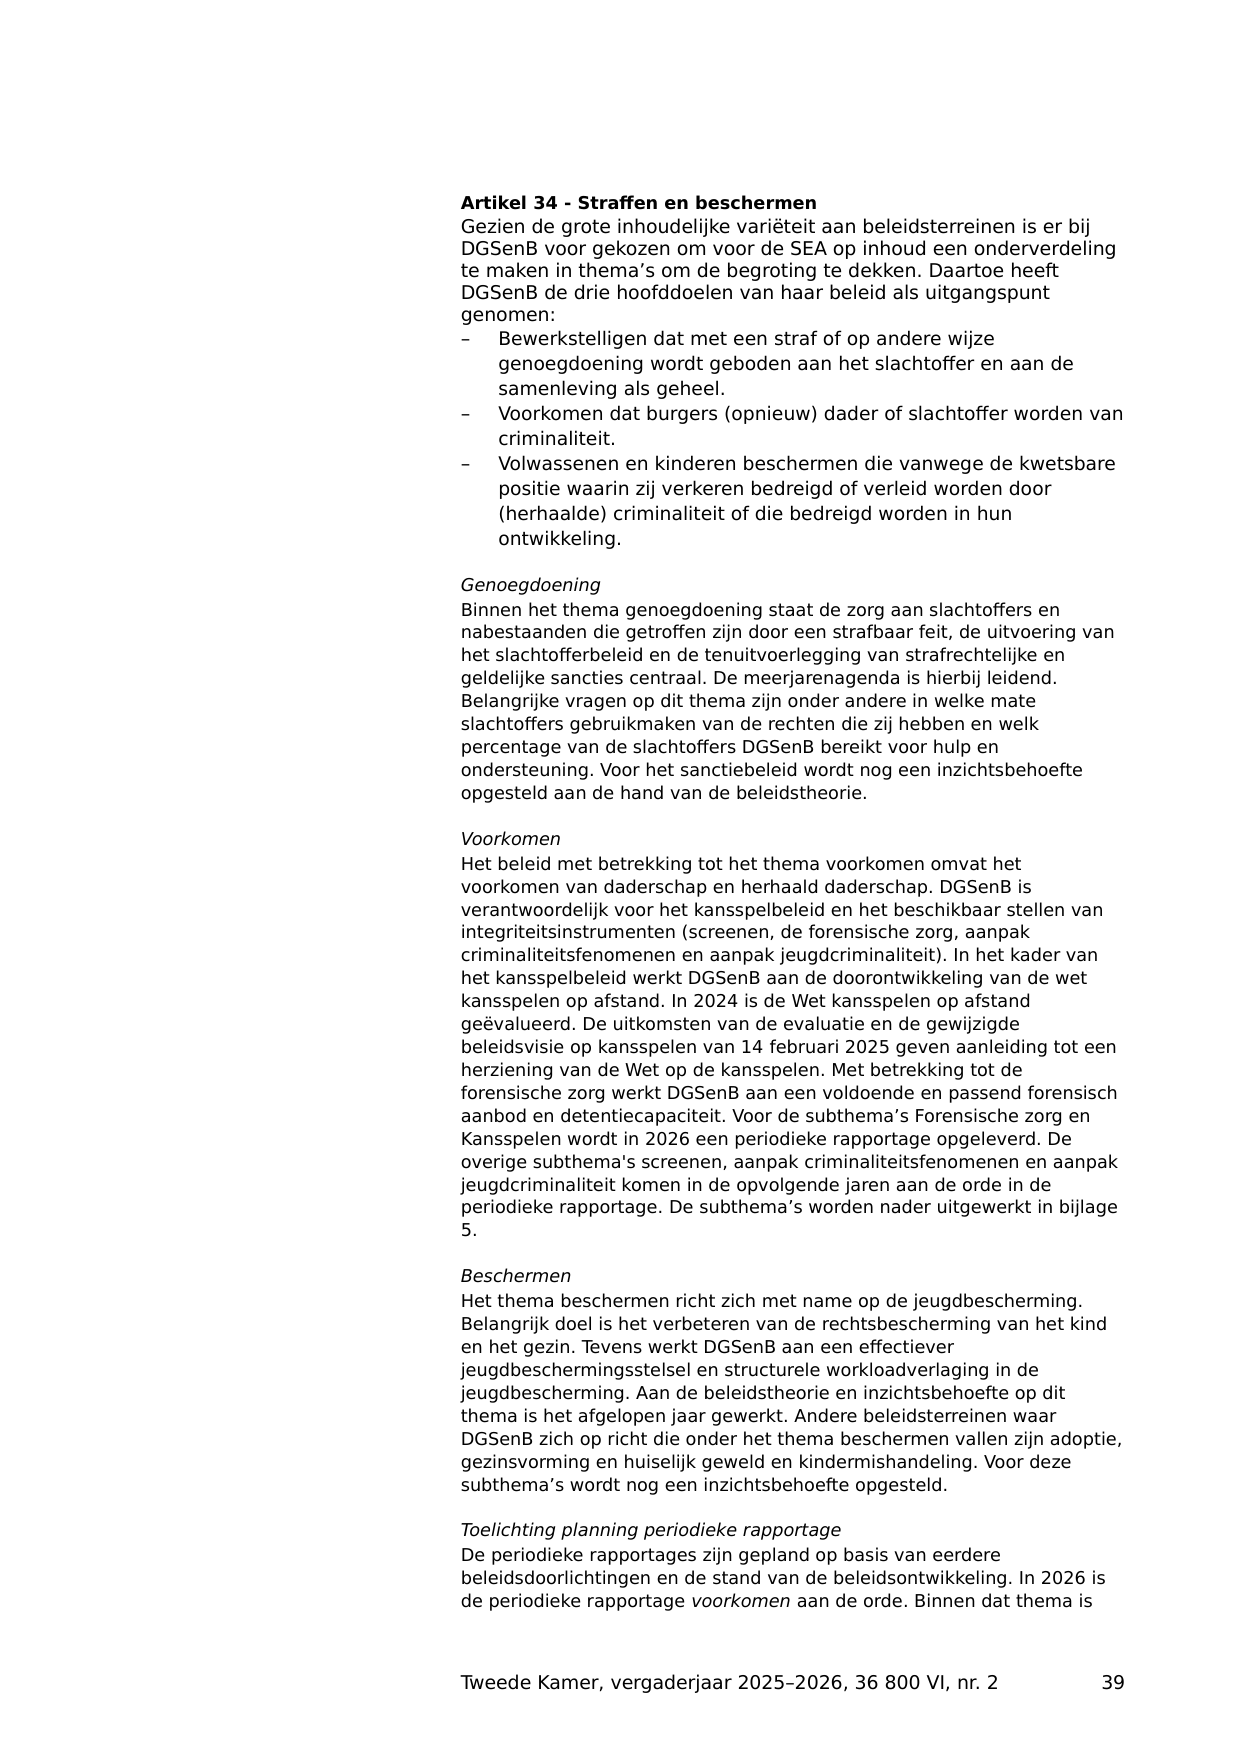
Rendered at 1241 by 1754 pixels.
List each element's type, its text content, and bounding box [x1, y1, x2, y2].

text Het thema beschermen richt zich met name op de jeugdbescherming. Belangrijk doel is het verbeteren van de rechtsbescherming van het kind en het gezin. Tevens werkt DGSenB aan een effectiever jeugdbeschermingsstelsel en structurele workloadverlaging in de jeugdbescherming. Aan de beleidstheorie en inzichtsbehoefte op dit thema is het afgelopen jaar gewerkt. Andere beleidsterreinen waar DGSenB zich op richt die onder het thema beschermen vallen zijn adoptie, gezinsvorming en huiselijk geweld en kindermishandeling. Voor deze subthema’s wordt nog een inzichtsbehoefte opgesteld. [461, 1289, 1125, 1496]
text Gezien de grote inhoudelijke variëteit aan beleidsterreinen is er bij DGSenB voor gekozen om voor de SEA op inhoud een onderverdeling te maken in thema’s om de begroting te dekken. Daartoe heeft DGSenB de drie hoofddoelen van haar beleid als uitgangspunt genomen: [461, 216, 1125, 326]
list Bewerkstelligen dat met een straf of op andere wijze genoegdoening wordt geboden aan het slachtoffer en aan de samenleving als geheel. [461, 326, 1125, 401]
text Beschermen [461, 1264, 1125, 1287]
text Artikel 34 - Straffen en beschermen [461, 191, 1125, 214]
text Toelichting planning periodieke rapportage [461, 1518, 1125, 1541]
list Volwassenen en kinderen beschermen die vanwege de kwetsbare positie waarin zij verkeren bedreigd of verleid worden door (herhaalde) criminaliteit of die bedreigd worden in hun ontwikkeling. [461, 451, 1125, 551]
text Binnen het thema genoegdoening staat de zorg aan slachtoffers en nabestaanden die getroffen zĳn door een strafbaar feit, de uitvoering van het slachtofferbeleid en de tenuitvoerlegging van strafrechtelĳke en geldelijke sancties centraal. De meerjarenagenda is hierbij leidend. Belangrijke vragen op dit thema zijn onder andere in welke mate slachtoffers gebruikmaken van de rechten die zij hebben en welk percentage van de slachtoffers DGSenB bereikt voor hulp en ondersteuning. Voor het sanctiebeleid wordt nog een inzichtsbehoefte opgesteld aan de hand van de beleidstheorie. [461, 598, 1125, 804]
text Het beleid met betrekking tot het thema voorkomen omvat het voorkomen van daderschap en herhaald daderschap. DGSenB is verantwoordelijk voor het kansspelbeleid en het beschikbaar stellen van integriteitsinstrumenten (screenen, de forensische zorg, aanpak criminaliteitsfenomenen en aanpak jeugdcriminaliteit). In het kader van het kansspelbeleid werkt DGSenB aan de doorontwikkeling van de wet kansspelen op afstand. In 2024 is de Wet kansspelen op afstand geëvalueerd. De uitkomsten van de evaluatie en de gewijzigde beleidsvisie op kansspelen van 14 februari 2025 geven aanleiding tot een herziening van de Wet op de kansspelen. Met betrekking tot de forensische zorg werkt DGSenB aan een voldoende en passend forensisch aanbod en detentiecapaciteit. Voor de subthema’s Forensische zorg en Kansspelen wordt in 2026 een periodieke rapportage opgeleverd. De overige subthema's screenen, aanpak criminaliteitsfenomenen en aanpak jeugdcriminaliteit komen in de opvolgende jaren aan de orde in de periodieke rapportage. De subthema’s worden nader uitgewerkt in bijlage 5. [461, 852, 1125, 1241]
text De periodieke rapportages zijn gepland op basis van eerdere beleidsdoorlichtingen en de stand van de beleidsontwikkeling. In 2026 is de periodieke rapportage voorkomen aan de orde. Binnen dat thema is [461, 1543, 1125, 1612]
text Voorkomen [461, 827, 1125, 850]
list Voorkomen dat burgers (opnieuw) dader of slachtoffer worden van criminaliteit. [461, 401, 1125, 451]
text Genoegdoening [461, 573, 1125, 596]
